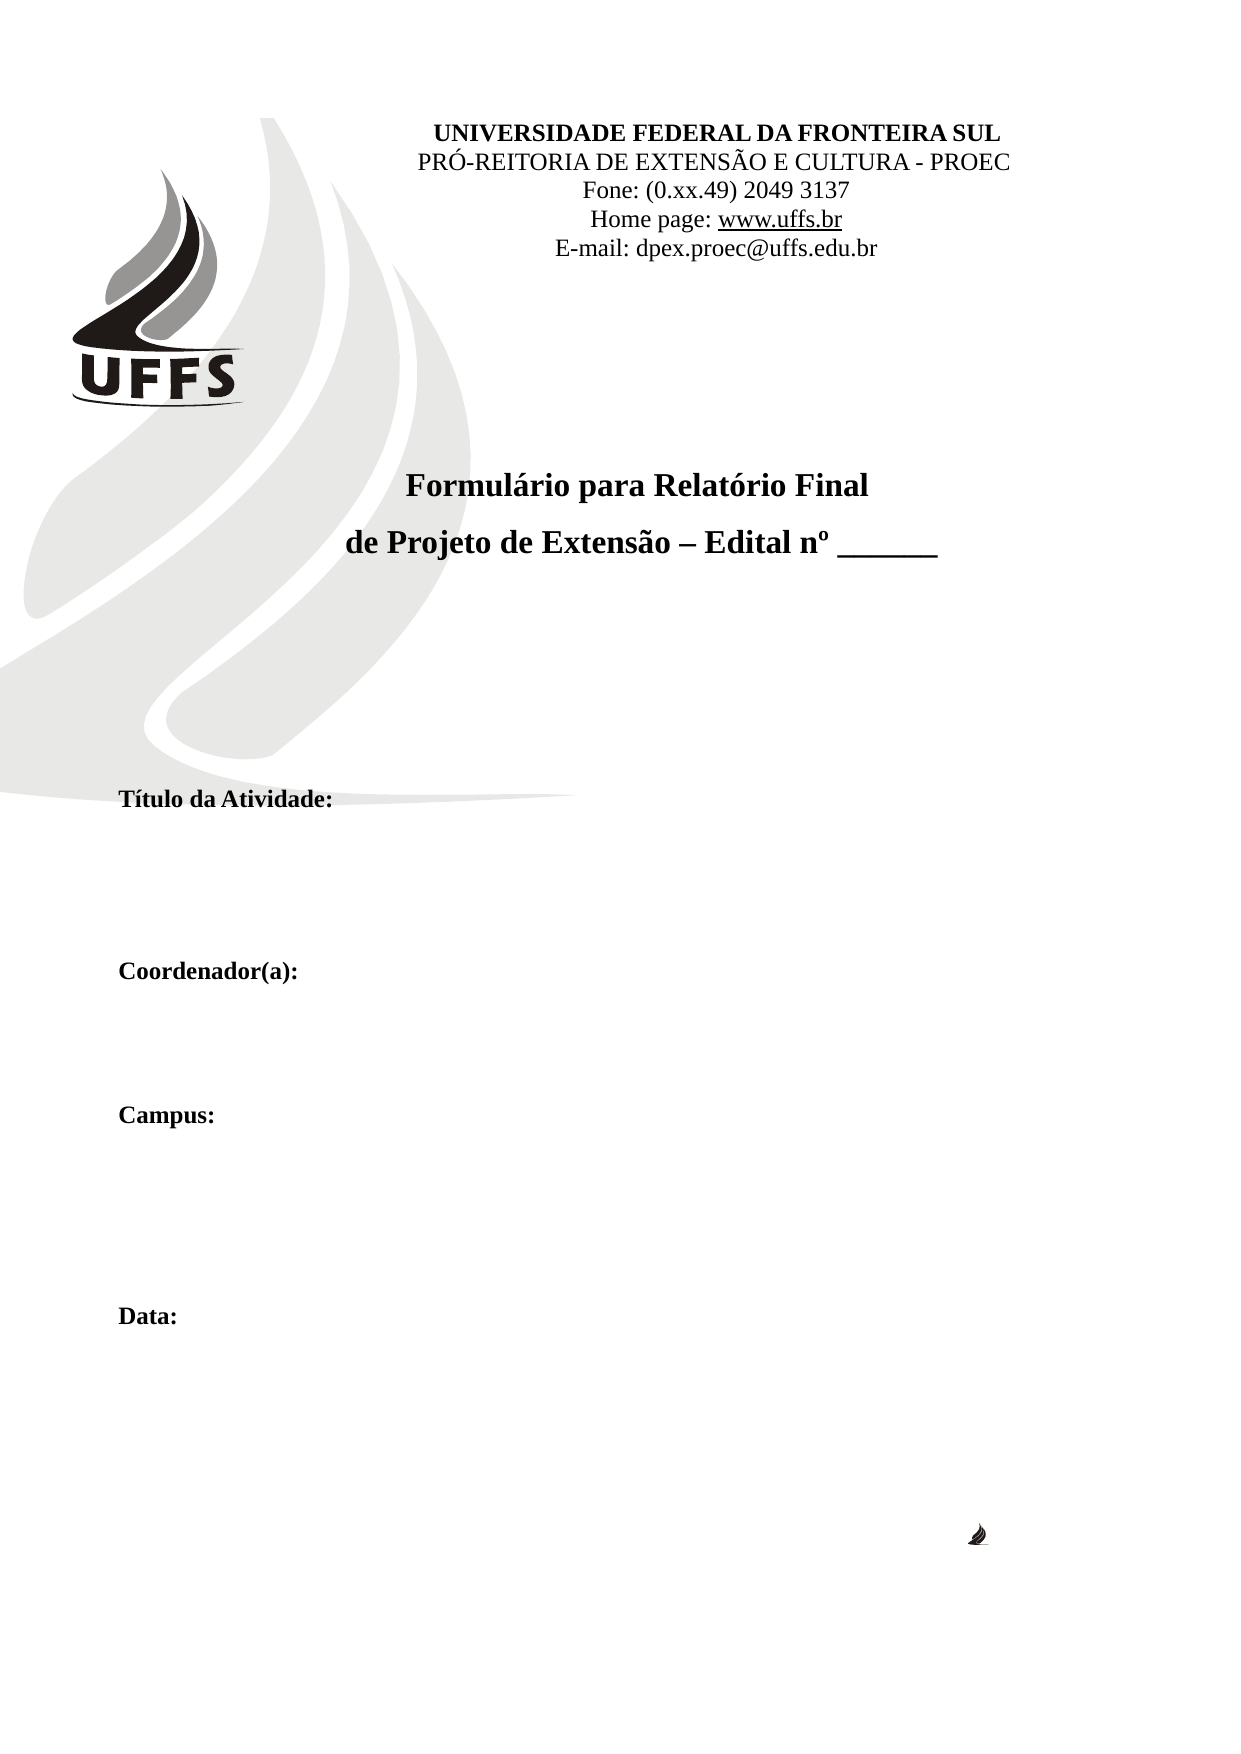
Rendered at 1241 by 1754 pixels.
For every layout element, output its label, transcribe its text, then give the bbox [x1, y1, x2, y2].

text [192, 204, 269, 233]
text [322, 233, 348, 262]
text Formulário para Relatório Final [205, 465, 269, 503]
text Campus: [118, 1100, 1166, 1129]
text [210, 233, 265, 262]
text de Projeto de Extensão – Edital nº ______ [309, 522, 367, 561]
text Coordenador(a): [118, 956, 1166, 985]
text [315, 204, 344, 233]
text [118, 118, 266, 147]
text PRÓ-REITORIA DE EXTENSÃO E CULTURA - PROEC [291, 147, 1166, 176]
text Fone: (0.xx.49) 2049 3137 [305, 176, 1166, 204]
text [118, 147, 269, 176]
text Home page: www.uffs.br [347, 204, 1166, 233]
text Título da Atividade: [118, 784, 1166, 812]
text de Projeto de Extensão – Edital nº ______ [131, 522, 212, 561]
text Formulário para Relatório Final [356, 465, 398, 503]
text Data: [118, 1301, 1166, 1330]
text UNIVERSIDADE FEDERAL DA FRONTEIRA SUL [275, 118, 1166, 147]
text [192, 176, 269, 204]
text de Projeto de Extensão – Edital nº ______ [448, 522, 1166, 561]
text Formulário para Relatório Final [467, 465, 1166, 503]
text E-mail: dpex.proec@uffs.edu.br [364, 233, 1166, 262]
